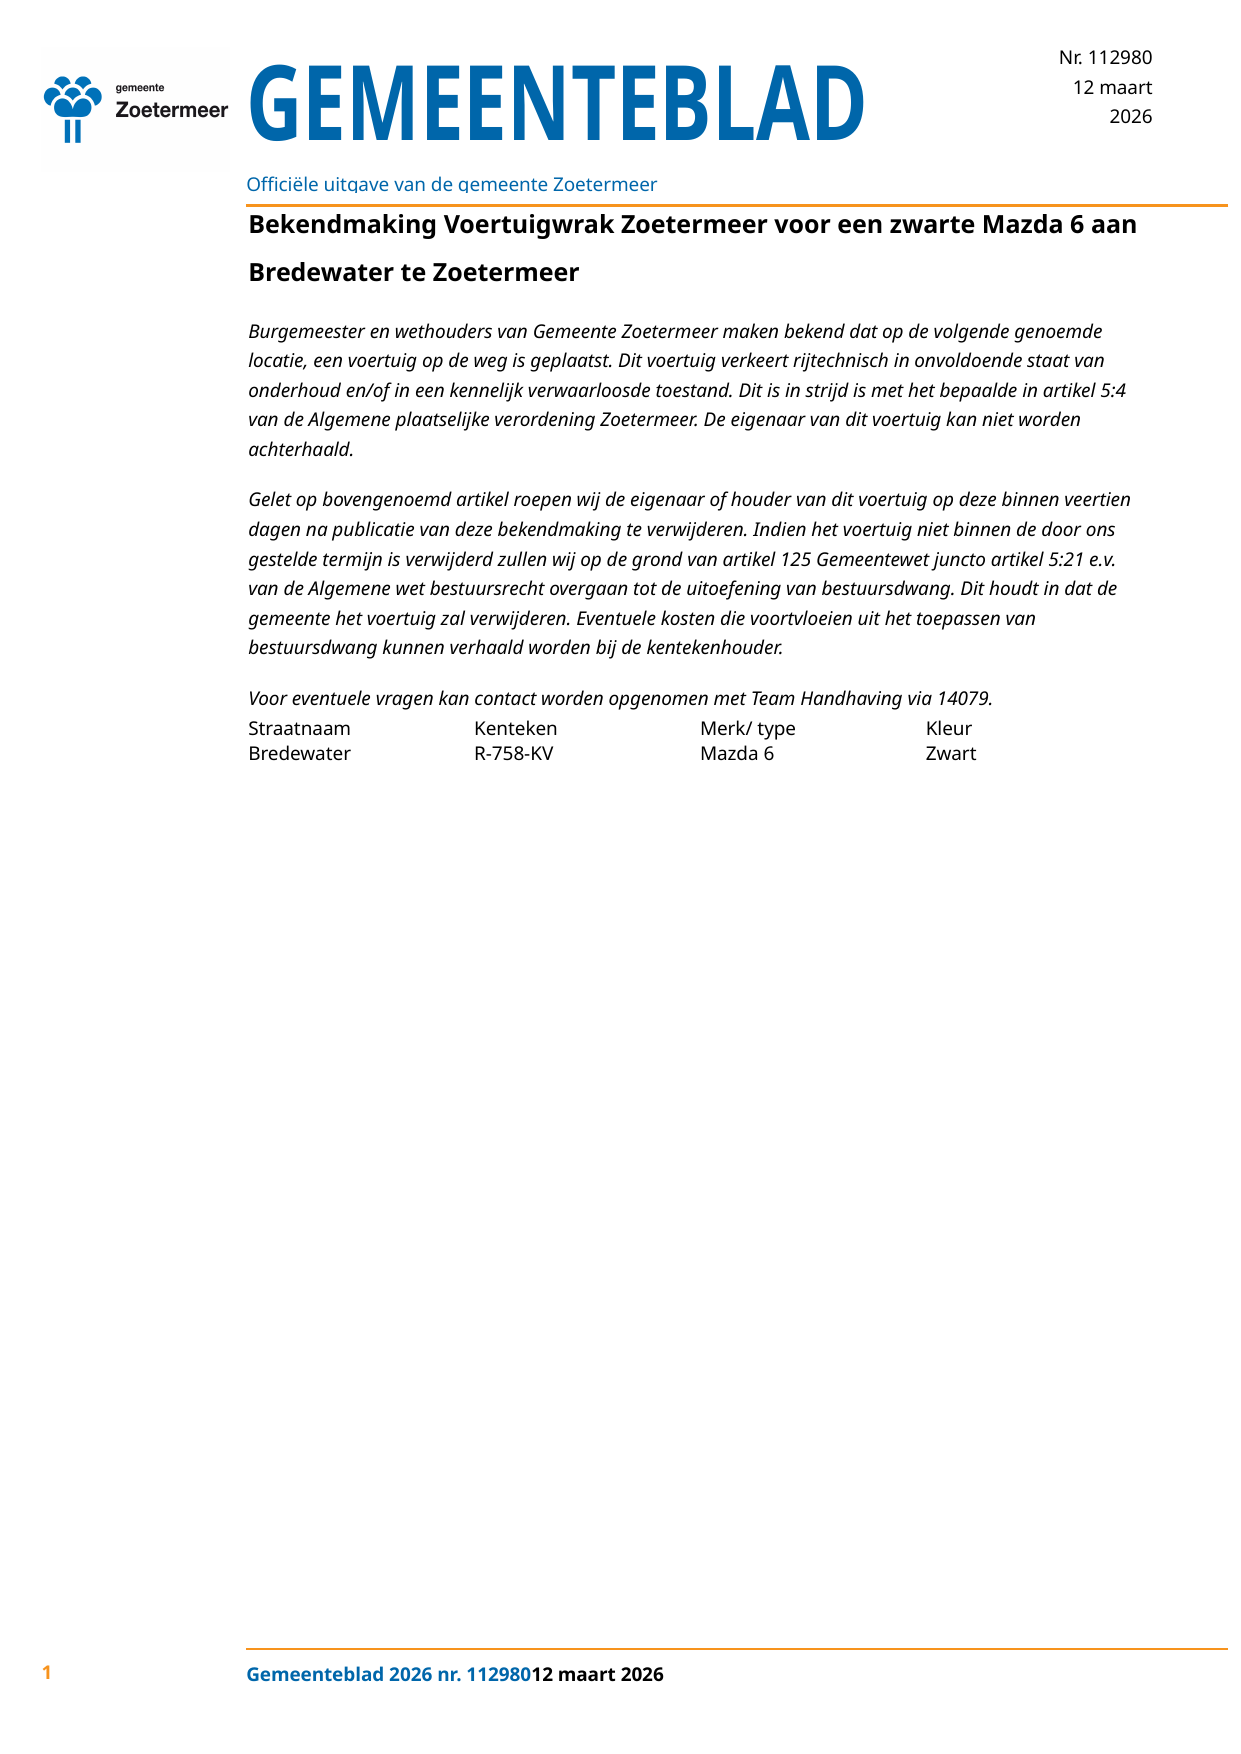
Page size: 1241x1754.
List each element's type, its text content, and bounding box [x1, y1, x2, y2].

table_cell Zwart [926, 740, 1152, 766]
table_header Straatnaam [248, 715, 474, 740]
table_cell Bredewater [248, 740, 474, 766]
picture [41, 47, 231, 172]
table_header Merk/ type [700, 715, 926, 740]
text Bekendmaking Voertuigwrak Zoetermeer voor een zwarte Mazda 6 aan Bredewater te Zoetermeer [248, 207, 1152, 288]
text Burgemeester en wethouders van Gemeente Zoetermeer maken bekend dat op de volgende genoemde locatie, een voertuig op de weg is geplaatst. Dit voertuig verkeert rijtechnisch in onvoldoende staat van onderhoud en/of in een kennelijk verwaarloosde toestand. Dit is in strijd is met het bepaalde in artikel 5:4 van de Algemene plaatselijke verordening Zoetermeer. De eigenaar van dit voertuig kan niet worden achterhaald. [248, 318, 1152, 462]
table_cell Mazda 6 [700, 740, 926, 766]
table_header Kenteken [474, 715, 700, 740]
text Voor eventuele vragen kan contact worden opgenomen met Team Handhaving via 14079. [248, 685, 1152, 711]
table_cell R-758-KV [474, 740, 700, 766]
table_header Kleur [926, 715, 1152, 740]
text Gelet op bovengenoemd artikel roepen wij de eigenaar of houder van dit voertuig op deze binnen veertien dagen na publicatie van deze bekendmaking te verwijderen. Indien het voertuig niet binnen de door ons gestelde termijn is verwijderd zullen wij op de grond van artikel 125 Gemeentewet juncto artikel 5:21 e.v. van de Algemene wet bestuursrecht overgaan tot de uitoefening van bestuursdwang. Dit houdt in dat de gemeente het voertuig zal verwijderen. Eventuele kosten die voortvloeien uit het toepassen van bestuursdwang kunnen verhaald worden bij de kentekenhouder. [248, 487, 1152, 660]
